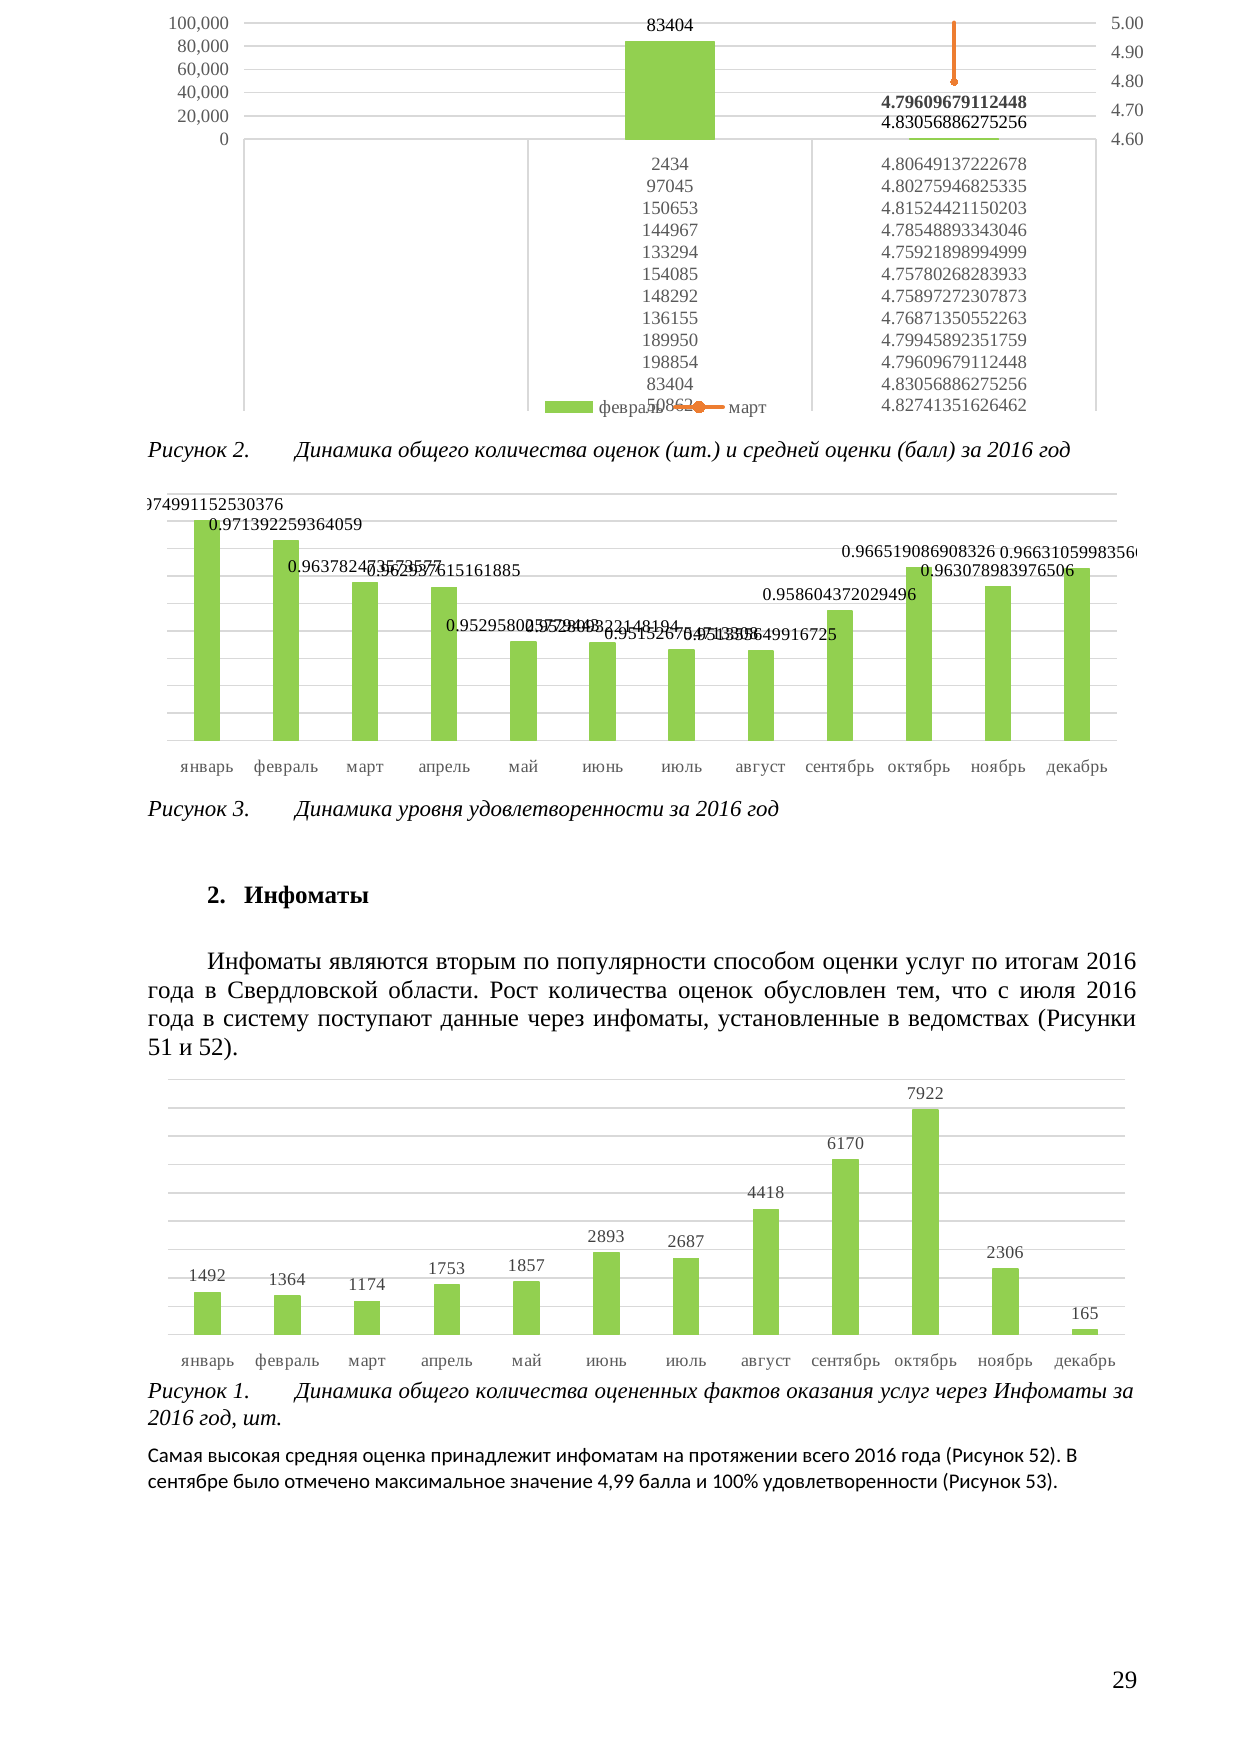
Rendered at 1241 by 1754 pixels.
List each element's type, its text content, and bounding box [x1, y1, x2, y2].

subtitle Динамика уровня удовлетворенности за 2016 год [148, 796, 1137, 822]
subtitle Инфоматы [207, 880, 1137, 908]
subtitle Динамика общего количества оцененных фактов оказания услуг через Инфоматы за 2016 год, шт. [148, 1377, 1137, 1430]
text Инфоматы являются вторым по популярности способом оценки услуг по итогам 2016 года в Свердловской области. Рост количества оценок обусловлен тем, что с июля 2016 года в систему поступают данные через инфоматы, установленные в ведомствах (Рисунки 51 и 52). [148, 946, 1137, 1061]
text Самая высокая средняя оценка принадлежит инфоматам на протяжении всего 2016 года (Рисунок 52). В сентябре было отмечено максимальное значение 4,99 балла и 100% удовлетворенности (Рисунок 53). [148, 1442, 1137, 1493]
subtitle Динамика общего количества оценок (шт.) и средней оценки (балл) за 2016 год [148, 436, 1137, 463]
